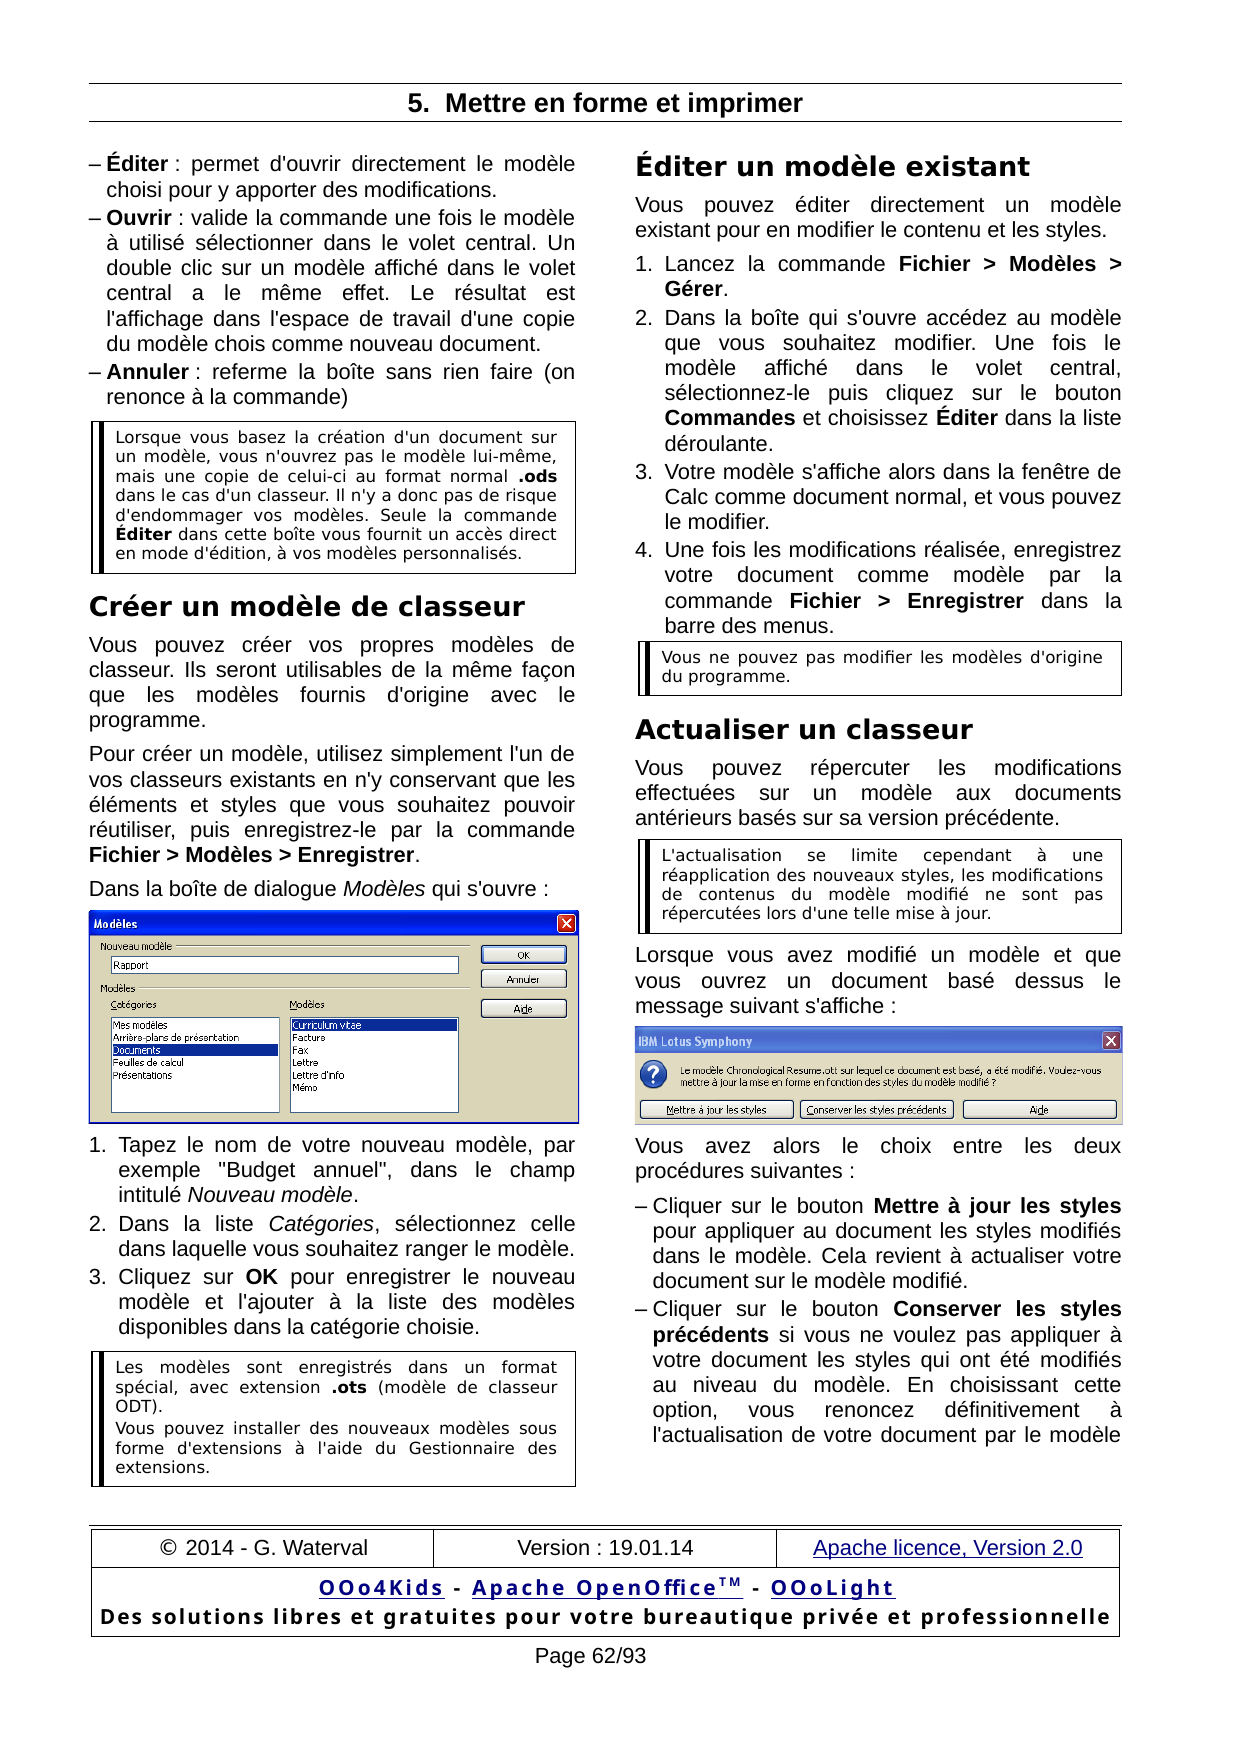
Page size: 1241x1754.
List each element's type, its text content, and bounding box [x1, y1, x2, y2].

list Cliquez sur OK pour enregistrer le nouveau modèle et l'ajouter à la liste des modèles disponibles dans la catégorie choisie. [88, 1264, 576, 1339]
text Pour créer un modèle, utilisez simplement l'un de vos classeurs existants en n'y conservant que les éléments et styles que vous souhaitez pouvoir réutiliser, puis enregistrez-le par la commande Fichier > Modèles > Enregistrer. [88, 741, 576, 867]
list Annuler : referme la boîte sans rien faire (on renonce à la commande) [88, 359, 576, 409]
subtitle Actualiser un classeur [635, 714, 1122, 746]
list Dans la boîte qui s'ouvre accédez au modèle que vous souhaitez modifier. Une fois le modèle affiché dans le volet central, sélectionnez-le puis cliquez sur le bouton Commandes et choisissez Éditer dans la liste déroulante. [635, 304, 1122, 456]
table_header Les modèles sont enregistrés dans un format spécial, avec extension .ots (modèle de classeur ODT). Vous pouvez installer des nouveaux modèles sous forme d'extensions à l'aide du Gestionnaire des extensions. [104, 1352, 575, 1486]
text Lorsque vous avez modifié un modèle et que vous ouvrez un document basé dessus le message suivant s'affiche : [635, 942, 1122, 1018]
list Éditer : permet d'ouvrir directement le modèle choisi pour y apporter des modifications. [88, 151, 576, 202]
text Vous pouvez créer vos propres modèles de classeur. Ils seront utilisables de la même façon que les modèles fournis d'origine avec le programme. [88, 632, 576, 732]
subtitle Éditer un modèle existant [635, 151, 1122, 183]
table_header Vous ne pouvez pas modifier les modèles d'origine du programme. [650, 642, 1121, 695]
text Vous pouvez répercuter les modifications effectuées sur un modèle aux documents antérieurs basés sur sa version précédente. [635, 754, 1122, 830]
table_header L'actualisation se limite cependant à une réapplication des nouveaux styles, les modifications de contenus du modèle modifié ne sont pas répercutées lors d'une telle mise à jour. [650, 840, 1121, 932]
list Ouvrir : valide la commande une fois le modèle à utilisé sélectionner dans le volet central. Un double clic sur un modèle affiché dans le volet central a le même effet. Le résultat est l'affichage dans l'espace de travail d'une copie du modèle chois comme nouveau document. [88, 205, 576, 356]
list Cliquer sur le bouton Mettre à jour les styles pour appliquer au document les styles modifiés dans le modèle. Cela revient à actualiser votre document sur le modèle modifié. [635, 1192, 1122, 1293]
list Cliquer sur le bouton Conserver les styles précédents si vous ne voulez pas appliquer à votre document les styles qui ont été modifiés au niveau du modèle. En choisissant cette option, vous renoncez définitivement à l'actualisation de votre document par le modèle [635, 1296, 1122, 1447]
text Dans la boîte de dialogue Modèles qui s'ouvre : [88, 876, 576, 901]
table_header Lorsque vous basez la création d'un document sur un modèle, vous n'ouvrez pas le modèle lui-même, mais une copie de celui-ci au format normal .ods dans le cas d'un classeur. Il n'y a donc pas de risque d'endommager vos modèles. Seule la commande Éditer dans cette boîte vous fournit un accès direct en mode d'édition, à vos modèles personnalisés. [104, 422, 575, 572]
subtitle Créer un modèle de classeur [88, 591, 576, 623]
list Tapez le nom de votre nouveau modèle, par exemple "Budget annuel", dans le champ intitulé Nouveau modèle. [88, 1132, 576, 1208]
list Dans la liste Catégories, sélectionnez celle dans laquelle vous souhaitez ranger le modèle. [88, 1211, 576, 1261]
text Vous avez alors le choix entre les deux procédures suivantes : [635, 1133, 1122, 1184]
list Lancez la commande Fichier > Modèles > Gérer. [635, 251, 1122, 301]
list Une fois les modifications réalisée, enregistrez votre document comme modèle par la commande Fichier > Enregistrer dans la barre des menus. [635, 537, 1122, 638]
text Vous pouvez éditer directement un modèle existant pour en modifier le contenu et les styles. [635, 192, 1122, 242]
list Votre modèle s'affiche alors dans la fenêtre de Calc comme document normal, et vous pouvez le modifier. [635, 458, 1122, 534]
